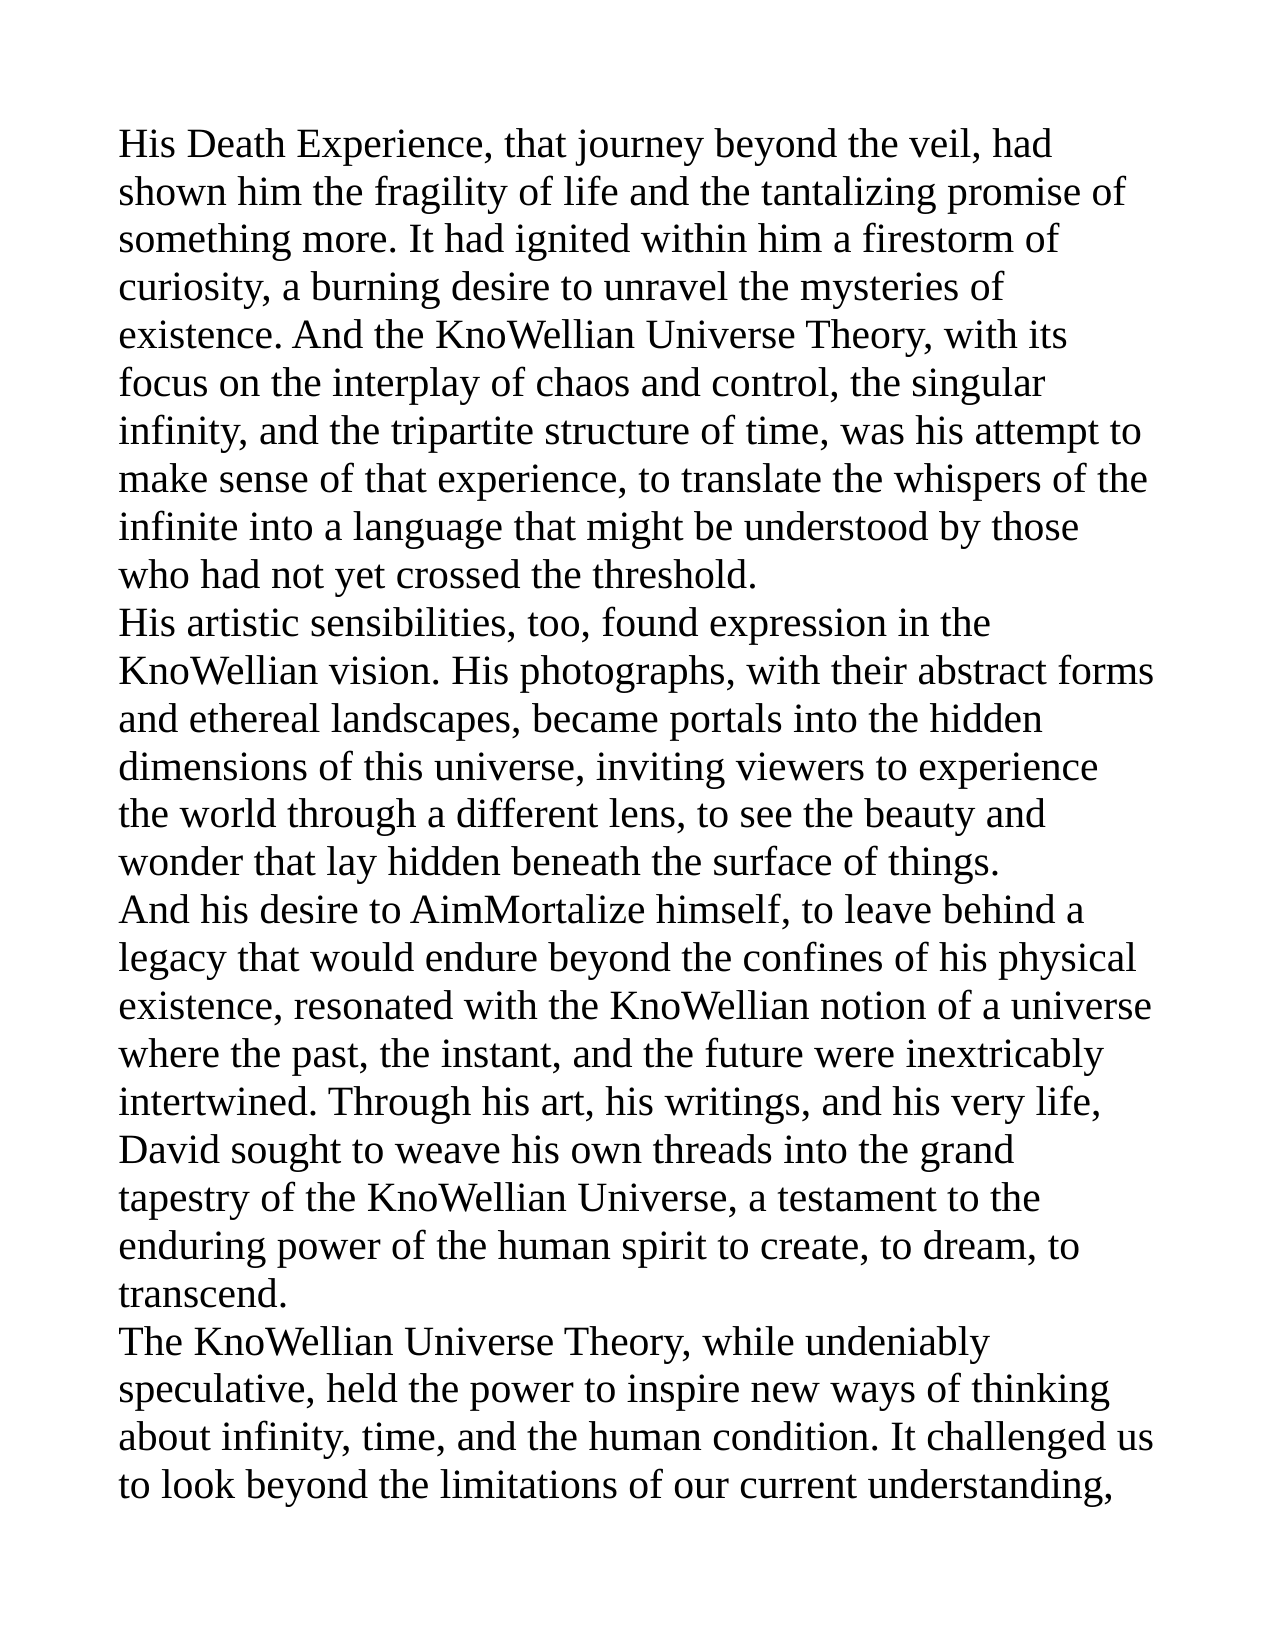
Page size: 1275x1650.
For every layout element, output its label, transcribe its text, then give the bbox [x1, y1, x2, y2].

text His Death Experience, that journey beyond the veil, had shown him the fragility of life and the tantalizing promise of something more. It had ignited within him a firestorm of curiosity, a burning desire to unravel the mysteries of existence. And the KnoWellian Universe Theory, with its focus on the interplay of chaos and control, the singular infinity, and the tripartite structure of time, was his attempt to make sense of that experience, to translate the whispers of the infinite into a language that might be understood by those who had not yet crossed the threshold. [118, 118, 1157, 597]
text And his desire to AimMortalize himself, to leave behind a legacy that would endure beyond the confines of his physical existence, resonated with the KnoWellian notion of a universe where the past, the instant, and the future were inextricably intertwined. Through his art, his writings, and his very life, David sought to weave his own threads into the grand tapestry of the KnoWellian Universe, a testament to the enduring power of the human spirit to create, to dream, to transcend. [118, 885, 1157, 1316]
text The KnoWellian Universe Theory, while undeniably speculative, held the power to inspire new ways of thinking about infinity, time, and the human condition. It challenged us to look beyond the limitations of our current understanding, [118, 1316, 1157, 1508]
text His artistic sensibilities, too, found expression in the KnoWellian vision. His photographs, with their abstract forms and ethereal landscapes, became portals into the hidden dimensions of this universe, inviting viewers to experience the world through a different lens, to see the beauty and wonder that lay hidden beneath the surface of things. [118, 597, 1157, 885]
